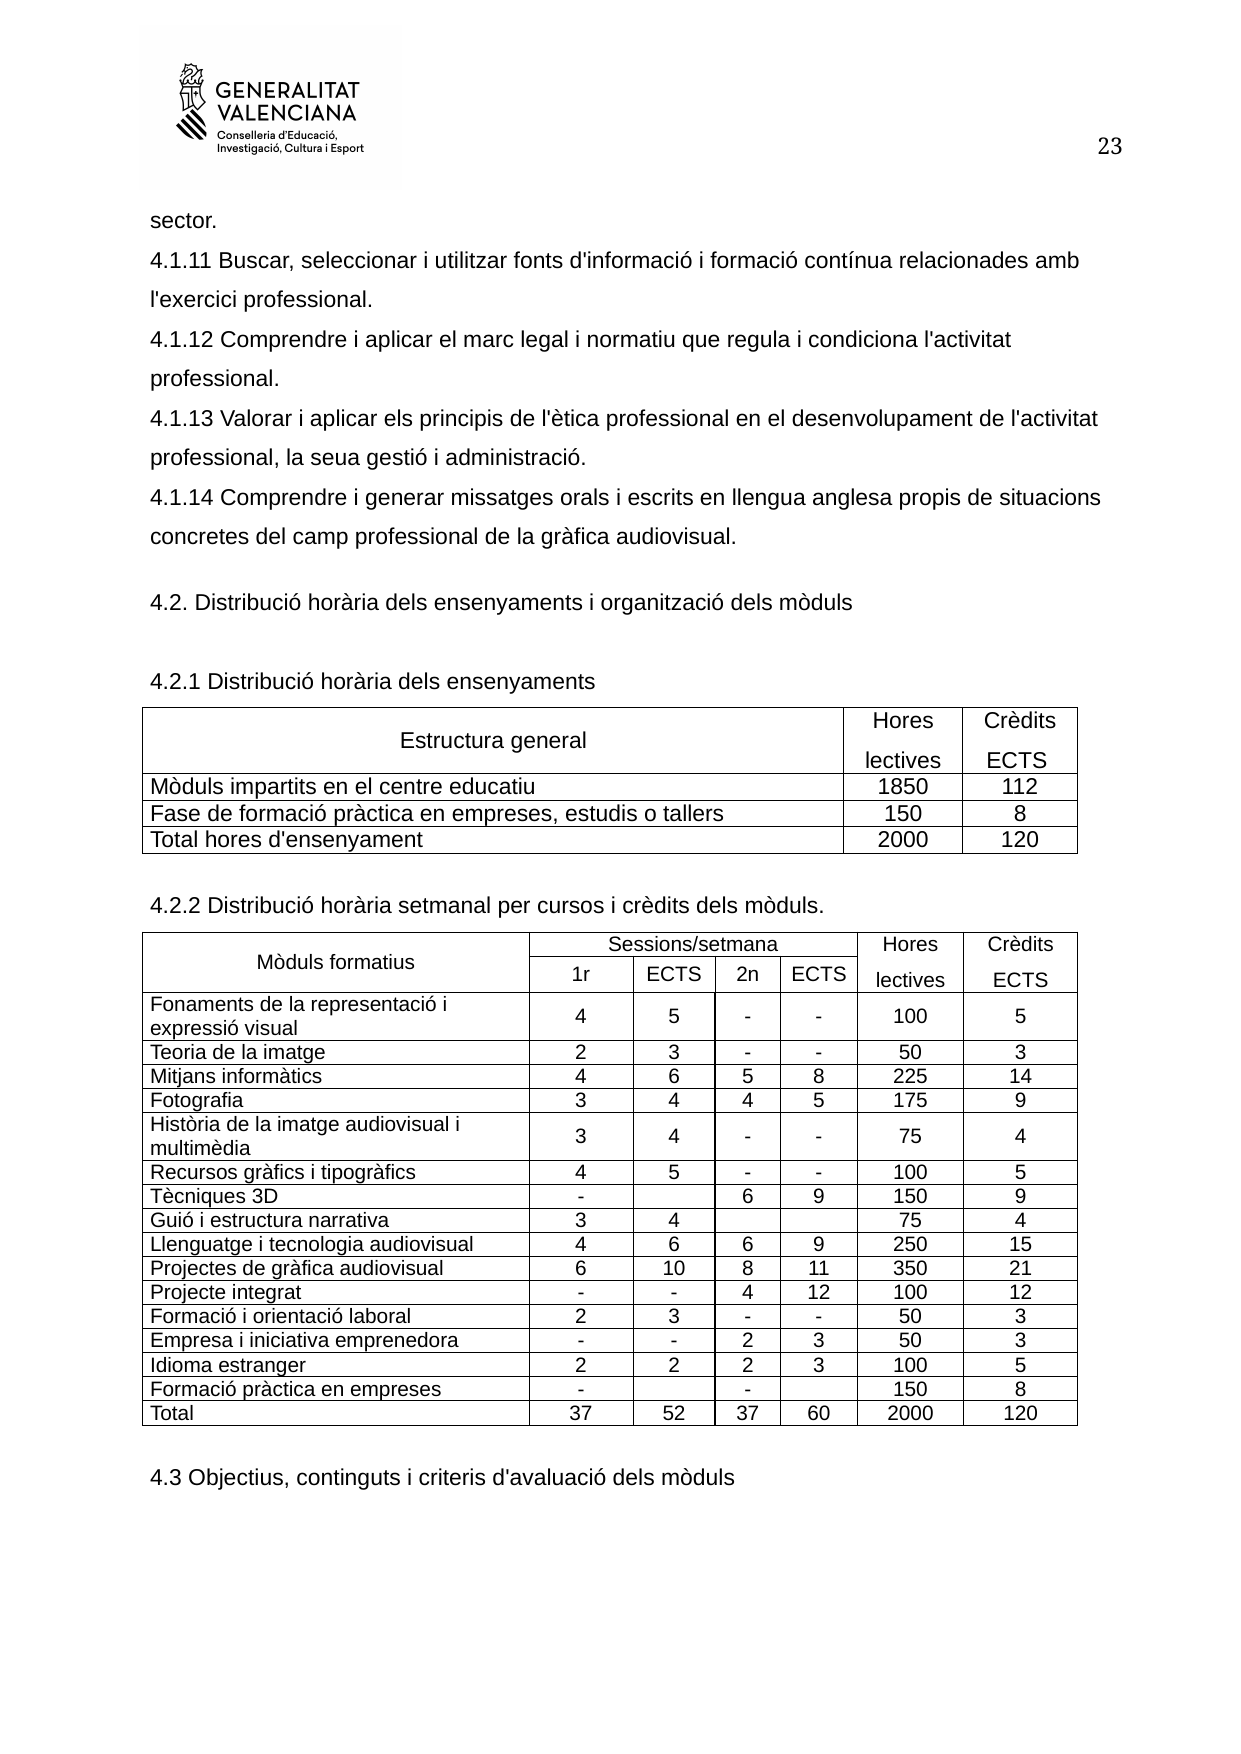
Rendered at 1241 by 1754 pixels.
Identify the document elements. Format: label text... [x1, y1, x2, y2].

table_cell 4 [530, 993, 633, 1039]
table_cell Formació pràctica en empreses [143, 1377, 529, 1400]
table_cell 5 [964, 1161, 1077, 1184]
table_cell 9 [964, 1185, 1077, 1208]
table_cell 6 [716, 1233, 780, 1256]
table_cell 2000 [858, 1401, 963, 1424]
table_cell Fotografia [143, 1089, 529, 1112]
table_cell 6 [634, 1233, 714, 1256]
table_cell Tècniques 3D [143, 1185, 529, 1208]
table_cell - [781, 1305, 857, 1328]
table_cell 37 [716, 1401, 780, 1424]
table_cell 4 [634, 1113, 714, 1160]
table_cell 9 [781, 1185, 857, 1208]
table_cell - [530, 1329, 633, 1352]
table_cell 3 [964, 1329, 1077, 1352]
table_cell - [716, 1041, 780, 1064]
table_cell 3 [781, 1353, 857, 1376]
table_cell 2 [530, 1305, 633, 1328]
table_cell Idioma estranger [143, 1353, 529, 1376]
table_cell - [634, 1281, 714, 1304]
table_cell Formació i orientació laboral [143, 1305, 529, 1328]
table_cell [781, 1209, 857, 1232]
table_cell Total [143, 1401, 529, 1424]
table_header Crèdits ECTS [963, 708, 1077, 773]
table_cell Mitjans informàtics [143, 1065, 529, 1088]
table_cell 2 [716, 1353, 780, 1376]
table_cell - [716, 1113, 780, 1160]
table_cell 75 [858, 1113, 963, 1160]
table_cell ECTS [781, 957, 857, 992]
table_cell 9 [964, 1089, 1077, 1112]
table_cell 120 [963, 827, 1077, 852]
table_cell Fase de formació pràctica en empreses, estudis o tallers [143, 801, 843, 826]
table_cell 2 [634, 1353, 714, 1376]
table_cell 3 [964, 1305, 1077, 1328]
table_cell 14 [964, 1065, 1077, 1088]
table_cell 5 [964, 993, 1077, 1039]
table_cell 3 [634, 1305, 714, 1328]
table_cell 112 [963, 774, 1077, 799]
table_cell [716, 1209, 780, 1232]
table_cell 5 [716, 1065, 780, 1088]
table_cell Llenguatge i tecnologia audiovisual [143, 1233, 529, 1256]
table_cell 225 [858, 1065, 963, 1088]
table_cell 3 [634, 1041, 714, 1064]
table_cell 2 [530, 1353, 633, 1376]
table_cell - [781, 1113, 857, 1160]
table_cell 50 [858, 1041, 963, 1064]
table_cell 11 [781, 1257, 857, 1280]
table_cell 150 [858, 1185, 963, 1208]
table_cell ECTS [634, 957, 715, 992]
table_cell 75 [858, 1209, 963, 1232]
table_cell 4 [530, 1161, 633, 1184]
table_cell 8 [716, 1257, 780, 1280]
text 4.2. Distribució horària dels ensenyaments i organització dels mòduls [150, 589, 1122, 615]
table_cell 250 [858, 1233, 963, 1256]
table_cell 1r [530, 957, 633, 992]
table_cell 50 [858, 1305, 963, 1328]
table_header Estructura general [143, 708, 843, 773]
table_cell 4 [634, 1089, 714, 1112]
table_cell 5 [634, 1161, 714, 1184]
table_cell 3 [530, 1113, 633, 1160]
table_cell 50 [858, 1329, 963, 1352]
table_cell - [781, 1041, 857, 1064]
table_cell 8 [964, 1377, 1077, 1400]
table_cell 15 [964, 1233, 1077, 1256]
table_cell Total hores d'ensenyament [143, 827, 843, 852]
table_cell Teoria de la imatge [143, 1041, 529, 1064]
table_cell Fonaments de la representació i expressió visual [143, 993, 529, 1039]
table_header Crèdits ECTS [964, 933, 1077, 992]
table_cell 150 [844, 801, 962, 826]
table_cell 3 [530, 1089, 633, 1112]
table_cell Guió i estructura narrativa [143, 1209, 529, 1232]
table_cell 120 [964, 1401, 1077, 1424]
table_cell - [716, 993, 780, 1039]
table_cell 3 [781, 1329, 857, 1352]
text 4.1.13 Valorar i aplicar els principis de l'ètica professional en el desenvolupament de l'activitat professional, la seua gestió i administració. [150, 404, 1122, 470]
table_cell 21 [964, 1257, 1077, 1280]
table_cell Empresa i iniciativa emprenedora [143, 1329, 529, 1352]
table_cell - [716, 1161, 780, 1184]
table_cell 175 [858, 1089, 963, 1112]
table_cell - [781, 993, 857, 1039]
table_cell 52 [634, 1401, 714, 1424]
table_cell 5 [634, 993, 714, 1039]
table_cell 1850 [844, 774, 962, 799]
table_cell 2n [716, 957, 780, 992]
text 4.2.2 Distribució horària setmanal per cursos i crèdits dels mòduls. [150, 892, 1122, 918]
table_cell Història de la imatge audiovisual i multimèdia [143, 1113, 529, 1160]
table_cell 4 [964, 1209, 1077, 1232]
table_cell 6 [530, 1257, 633, 1280]
table_cell 100 [858, 1161, 963, 1184]
table_cell 9 [781, 1233, 857, 1256]
table_cell 100 [858, 993, 963, 1039]
table_cell - [716, 1377, 780, 1400]
table_cell 2000 [844, 827, 962, 852]
table_cell 3 [964, 1041, 1077, 1064]
table_cell 3 [530, 1209, 633, 1232]
table_header Hores lectives [858, 933, 963, 992]
table_cell Mòduls impartits en el centre educatiu [143, 774, 843, 799]
table_cell 4 [634, 1209, 714, 1232]
table_cell 60 [781, 1401, 857, 1424]
text 4.2.1 Distribució horària dels ensenyaments [150, 668, 1122, 694]
table_cell Recursos gràfics i tipogràfics [143, 1161, 529, 1184]
table_cell - [716, 1305, 780, 1328]
table_cell - [634, 1329, 714, 1352]
table_cell - [530, 1185, 633, 1208]
table_cell 100 [858, 1281, 963, 1304]
table_cell [634, 1185, 714, 1208]
table_cell 12 [964, 1281, 1077, 1304]
table_cell 4 [530, 1233, 633, 1256]
table_cell 4 [716, 1281, 780, 1304]
table_cell 2 [716, 1329, 780, 1352]
table_cell 100 [858, 1353, 963, 1376]
text 4.1.11 Buscar, seleccionar i utilitzar fonts d'informació i formació contínua relacionades amb l'exercici professional. [150, 247, 1122, 312]
table_cell Projectes de gràfica audiovisual [143, 1257, 529, 1280]
table_cell - [781, 1161, 857, 1184]
table_cell - [530, 1281, 633, 1304]
text 4.1.14 Comprendre i generar missatges orals i escrits en llengua anglesa propis de situacions concretes del camp professional de la gràfica audiovisual. [150, 483, 1122, 549]
table_cell [781, 1377, 857, 1400]
table_cell 8 [781, 1065, 857, 1088]
table_cell Projecte integrat [143, 1281, 529, 1304]
table_cell 4 [964, 1113, 1077, 1160]
table_cell 12 [781, 1281, 857, 1304]
table_cell 4 [530, 1065, 633, 1088]
table_cell 150 [858, 1377, 963, 1400]
table_cell 37 [530, 1401, 633, 1424]
table_cell 5 [964, 1353, 1077, 1376]
table_cell 5 [781, 1089, 857, 1112]
table_cell 10 [634, 1257, 714, 1280]
table_header Mòduls formatius [143, 933, 529, 992]
table_cell 8 [963, 801, 1077, 826]
text sector. [150, 207, 1122, 233]
text 4.1.12 Comprendre i aplicar el marc legal i normatiu que regula i condiciona l'activitat professional. [150, 326, 1122, 391]
table_cell 350 [858, 1257, 963, 1280]
text 4.3 Objectius, continguts i criteris d'avaluació dels mòduls [150, 1464, 1122, 1490]
table_header Hores lectives [844, 708, 962, 773]
table_cell - [530, 1377, 633, 1400]
table_cell 6 [716, 1185, 780, 1208]
table_header Sessions/setmana [530, 933, 857, 956]
table_cell 4 [716, 1089, 780, 1112]
table_cell 6 [634, 1065, 714, 1088]
picture [138, 25, 402, 190]
table_cell 2 [530, 1041, 633, 1064]
table_cell [634, 1377, 714, 1400]
